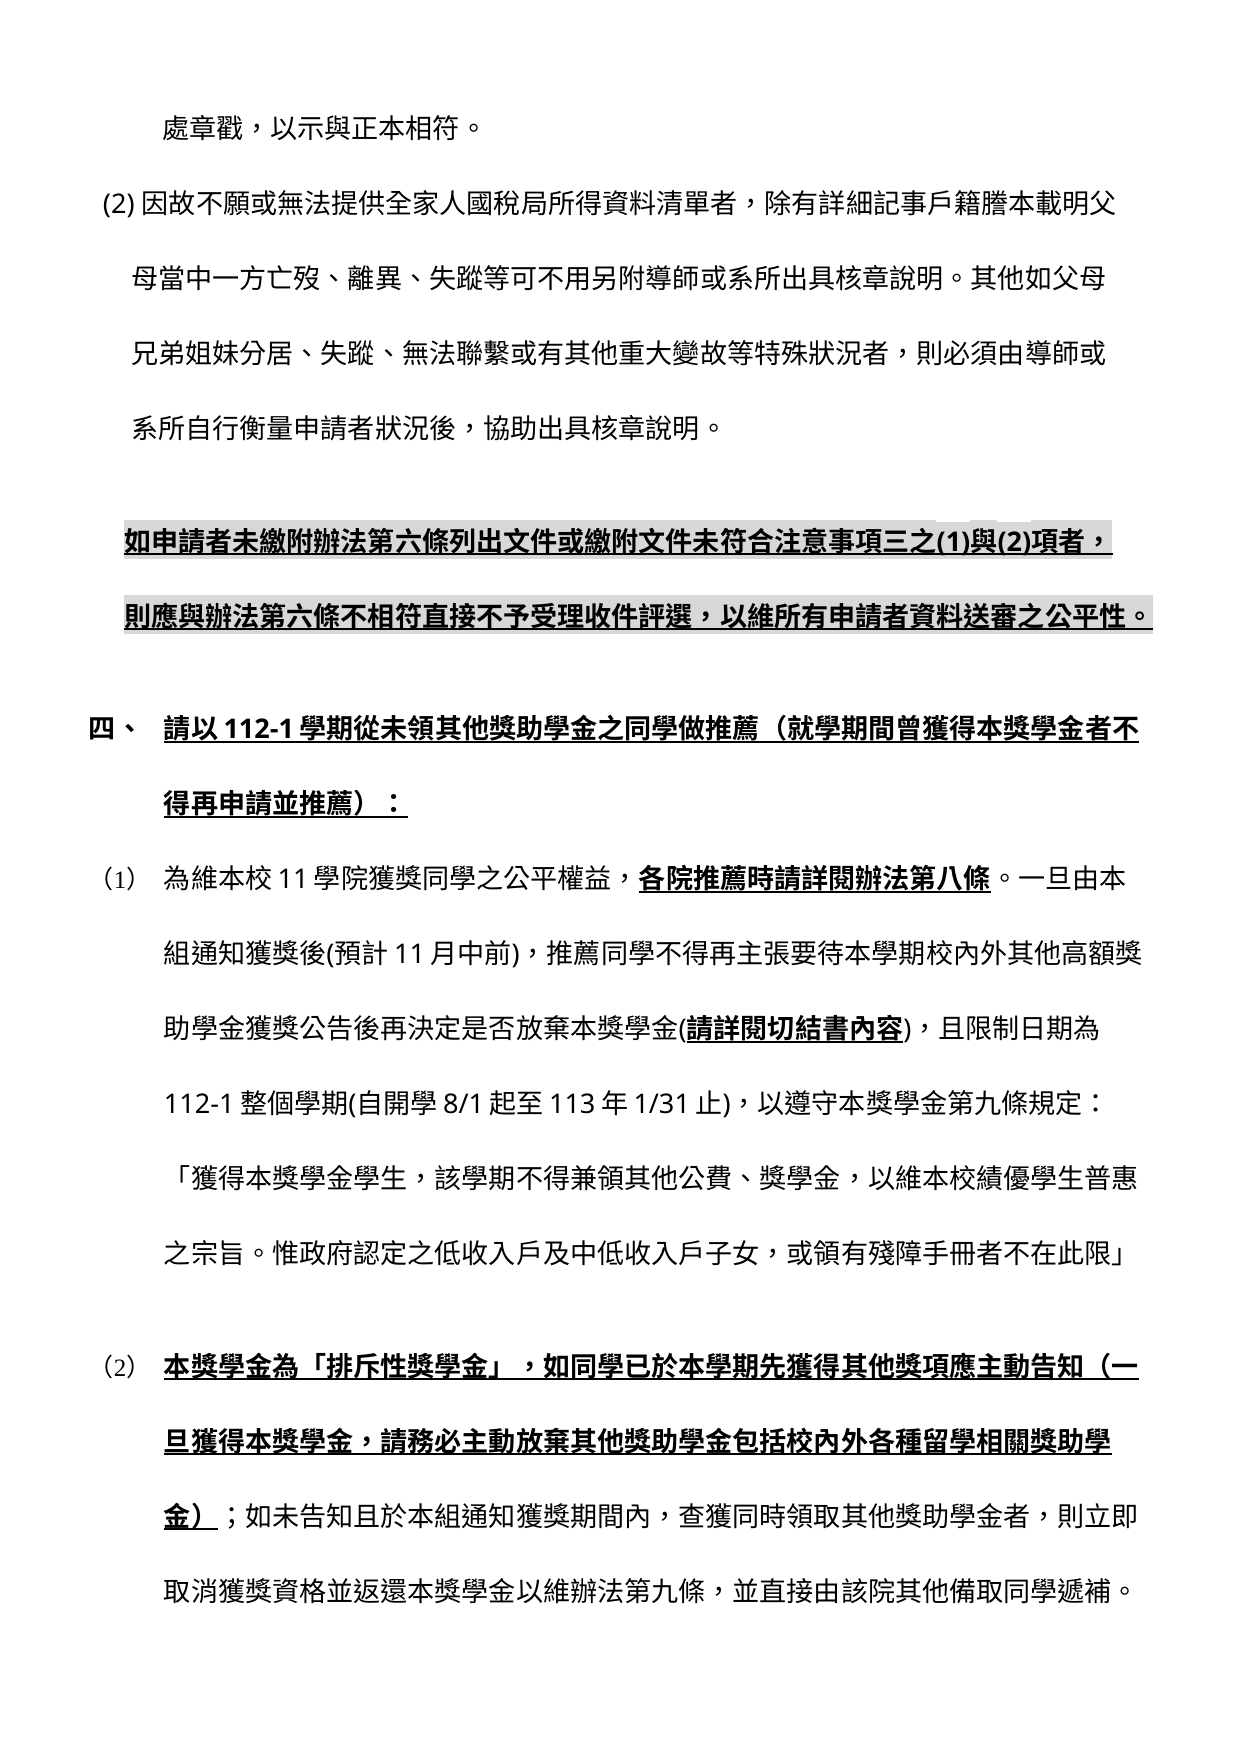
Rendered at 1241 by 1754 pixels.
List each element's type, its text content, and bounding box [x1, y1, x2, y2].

text (2) 因故不願或無法提供全家人國稅局所得資料清單者，除有詳細記事戶籍謄本載明父 [89, 164, 1152, 239]
text 母當中一方亡歿、離異、失蹤等可不用另附導師或系所出具核章說明。其他如父母 [89, 239, 1152, 314]
text 系所自行衡量申請者狀況後，協助出具核章說明。 [89, 389, 1152, 464]
text 如申請者未繳附辦法第六條列出文件或繳附文件未符合注意事項三之(1)與(2)項者， [89, 502, 1152, 577]
list 為維本校11學院獲獎同學之公平權益，各院推薦時請詳閱辦法第八條。一旦由本組通知獲獎後(預計11月中前)，推薦同學不得再主張要待本學期校內外其他高額獎助學金獲獎公告後再決定是否放棄本獎學金(請詳閱切結書內容)，且限制日期為112-1整個學期(自開學8/1起至113年1/31止)，以遵守本獎學金第九條規定：「獲得本獎學金學生，該學期不得兼領其他公費、獎學金，以維本校績優學生普惠之宗旨。惟政府認定之低收入戶及中低收入戶子女，或領有殘障手冊者不在此限」 [89, 839, 1152, 1289]
list 本獎學金為「排斥性獎學金」，如同學已於本學期先獲得其他獎項應主動告知（一旦獲得本獎學金，請務必主動放棄其他獎助學金包括校內外各種留學相關獎助學金）；如未告知且於本組通知獲獎期間內，查獲同時領取其他獎助學金者，則立即取消獲獎資格並返還本獎學金以維辦法第九條，並直接由該院其他備取同學遞補。 [89, 1327, 1152, 1627]
text 處章戳，以示與正本相符。 [89, 89, 1152, 164]
text 兄弟姐妹分居、失蹤、無法聯繫或有其他重大變故等特殊狀況者，則必須由導師或 [89, 314, 1152, 389]
list 請以112-1學期從未領其他獎助學金之同學做推薦（就學期間曾獲得本獎學金者不得再申請並推薦）： [89, 689, 1152, 839]
text 則應與辦法第六條不相符直接不予受理收件評選，以維所有申請者資料送審之公平性。 [89, 577, 1152, 652]
